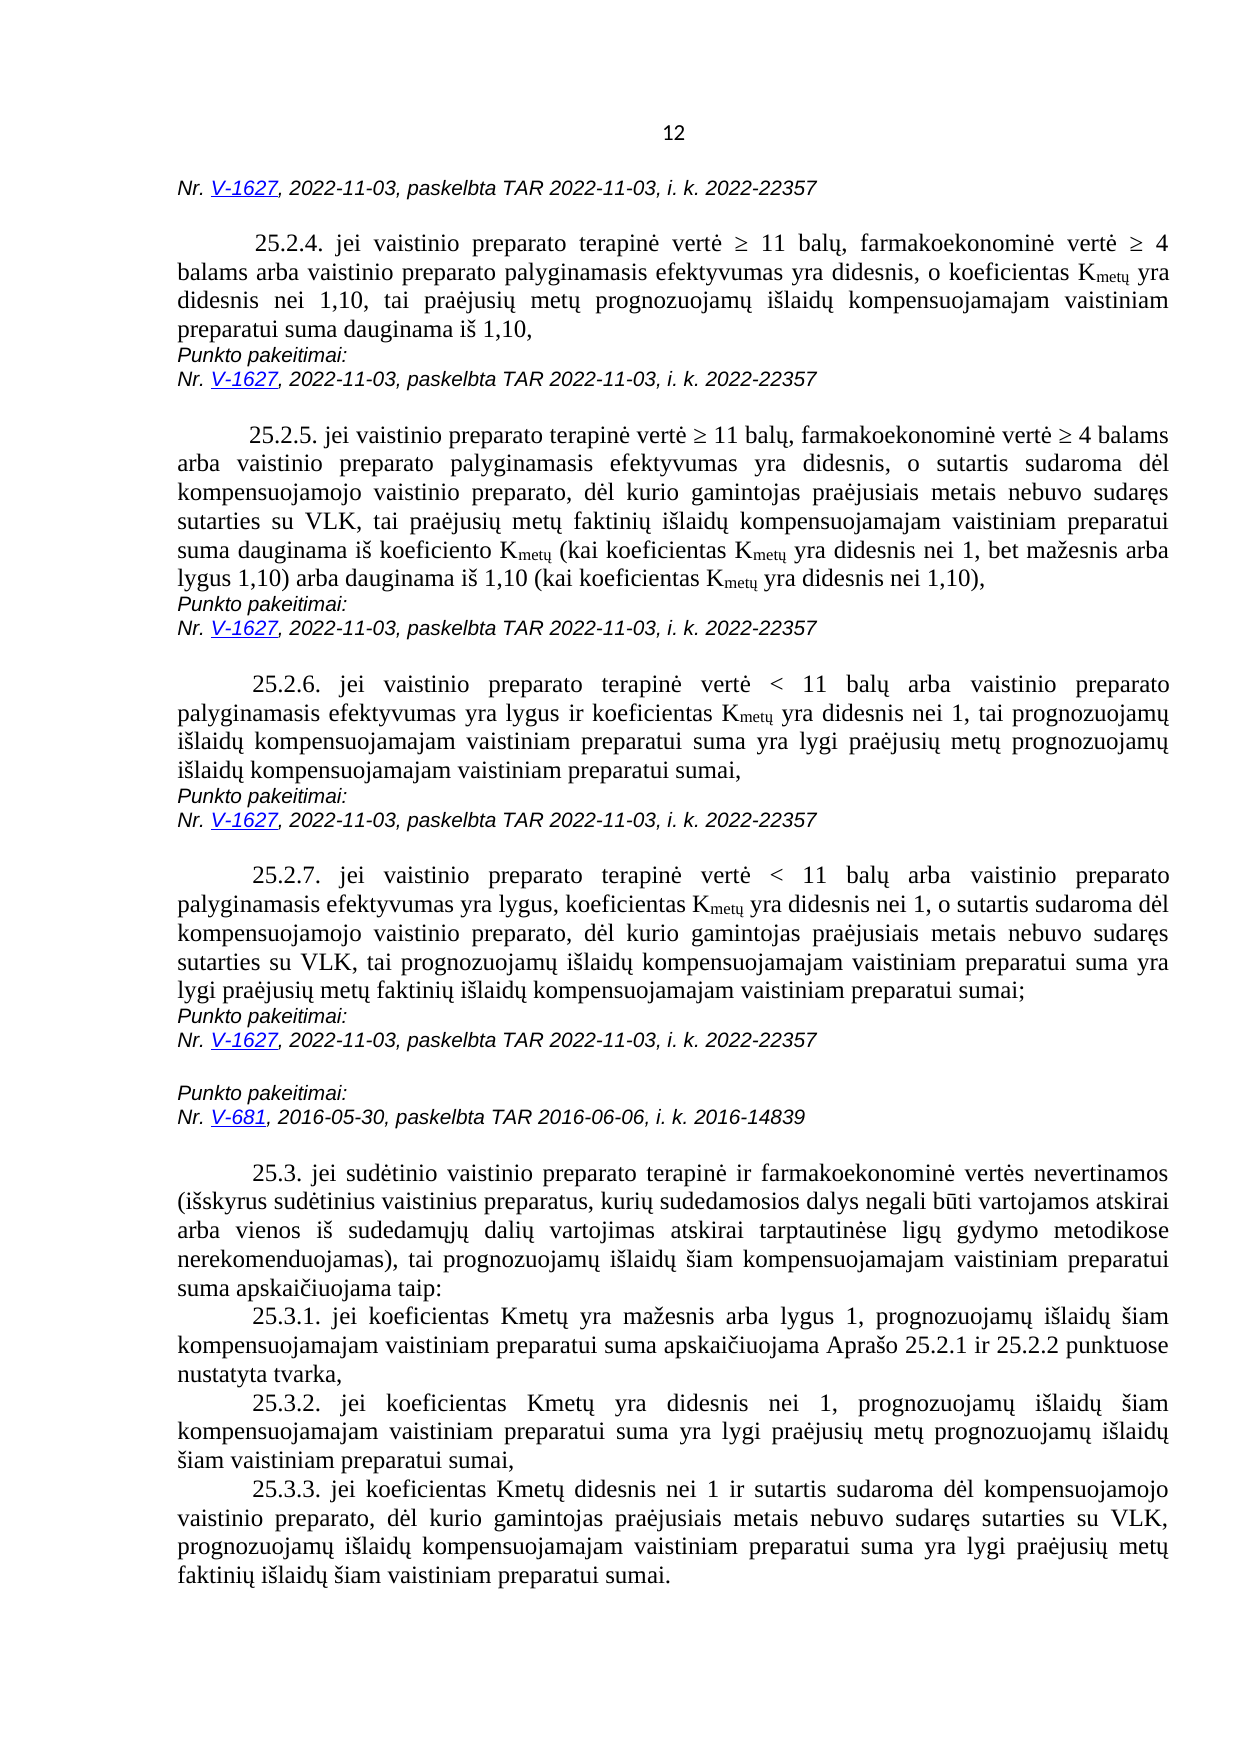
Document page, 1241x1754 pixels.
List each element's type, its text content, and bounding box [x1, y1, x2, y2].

text Nr. V-1627, 2022-11-03, paskelbta TAR 2022-11-03, i. k. 2022-22357 [177, 616, 1170, 640]
text Nr. V-1627, 2022-11-03, paskelbta TAR 2022-11-03, i. k. 2022-22357 [177, 175, 1170, 199]
text Nr. V-1627, 2022-11-03, paskelbta TAR 2022-11-03, i. k. 2022-22357 [177, 1028, 1170, 1052]
text 25.3.1. jei koeficientas Kmetų yra mažesnis arba lygus 1, prognozuojamų išlaidų šiam kompensuojamajam vaistiniam preparatui suma apskaičiuojama Aprašo 25.2.1 ir 25.2.2 punktuose nustatyta tvarka, [177, 1301, 1170, 1388]
text 25.3.2. jei koeficientas Kmetų yra didesnis nei 1, prognozuojamų išlaidų šiam kompensuojamajam vaistiniam preparatui suma yra lygi praėjusių metų prognozuojamų išlaidų šiam vaistiniam preparatui sumai, [177, 1388, 1170, 1474]
text Punkto pakeitimai: [177, 1004, 1170, 1028]
text 25.3.3. jei koeficientas Kmetų didesnis nei 1 ir sutartis sudaroma dėl kompensuojamojo vaistinio preparato, dėl kurio gamintojas praėjusiais metais nebuvo sudaręs sutarties su VLK, prognozuojamų išlaidų kompensuojamajam vaistiniam preparatui suma yra lygi praėjusių metų faktinių išlaidų šiam vaistiniam preparatui sumai. [177, 1474, 1170, 1589]
text Nr. V-681, 2016-05-30, paskelbta TAR 2016-06-06, i. k. 2016-14839 [177, 1105, 1170, 1129]
text Punkto pakeitimai: [177, 784, 1170, 808]
text Punkto pakeitimai: [177, 1081, 1170, 1105]
text Nr. V-1627, 2022-11-03, paskelbta TAR 2022-11-03, i. k. 2022-22357 [177, 808, 1170, 832]
text 25.2.6. jei vaistinio preparato terapinė vertė < 11 balų arba vaistinio preparato palyginamasis efektyvumas yra lygus ir koeficientas Kmetų yra didesnis nei 1, tai prognozuojamų išlaidų kompensuojamajam vaistiniam preparatui suma yra lygi praėjusių metų prognozuojamų išlaidų kompensuojamajam vaistiniam preparatui sumai, [177, 669, 1170, 784]
text Punkto pakeitimai: [177, 343, 1170, 367]
text Nr. V-1627, 2022-11-03, paskelbta TAR 2022-11-03, i. k. 2022-22357 [177, 367, 1170, 391]
text Punkto pakeitimai: [177, 592, 1170, 616]
text 25.3. jei sudėtinio vaistinio preparato terapinė ir farmakoekonominė vertės nevertinamos (išskyrus sudėtinius vaistinius preparatus, kurių sudedamosios dalys negali būti vartojamos atskirai arba vienos iš sudedamųjų dalių vartojimas atskirai tarptautinėse ligų gydymo metodikose nerekomenduojamas), tai prognozuojamų išlaidų šiam kompensuojamajam vaistiniam preparatui suma apskaičiuojama taip: [177, 1158, 1170, 1301]
text 25.2.7. jei vaistinio preparato terapinė vertė < 11 balų arba vaistinio preparato palyginamasis efektyvumas yra lygus, koeficientas Kmetų yra didesnis nei 1, o sutartis sudaroma dėl kompensuojamojo vaistinio preparato, dėl kurio gamintojas praėjusiais metais nebuvo sudaręs sutarties su VLK, tai prognozuojamų išlaidų kompensuojamajam vaistiniam preparatui suma yra lygi praėjusių metų faktinių išlaidų kompensuojamajam vaistiniam preparatui sumai; [177, 861, 1170, 1004]
text 25.2.4. jei vaistinio preparato terapinė vertė ≥ 11 balų, farmakoekonominė vertė ≥ 4 balams arba vaistinio preparato palyginamasis efektyvumas yra didesnis, o koeficientas Kmetų yra didesnis nei 1,10, tai praėjusių metų prognozuojamų išlaidų kompensuojamajam vaistiniam preparatui suma dauginama iš 1,10, [177, 228, 1170, 343]
text 25.2.5. jei vaistinio preparato terapinė vertė ≥ 11 balų, farmakoekonominė vertė ≥ 4 balams arba vaistinio preparato palyginamasis efektyvumas yra didesnis, o sutartis sudaroma dėl kompensuojamojo vaistinio preparato, dėl kurio gamintojas praėjusiais metais nebuvo sudaręs sutarties su VLK, tai praėjusių metų faktinių išlaidų kompensuojamajam vaistiniam preparatui suma dauginama iš koeficiento Kmetų (kai koeficientas Kmetų yra didesnis nei 1, bet mažesnis arba lygus 1,10) arba dauginama iš 1,10 (kai koeficientas Kmetų yra didesnis nei 1,10), [177, 420, 1170, 592]
